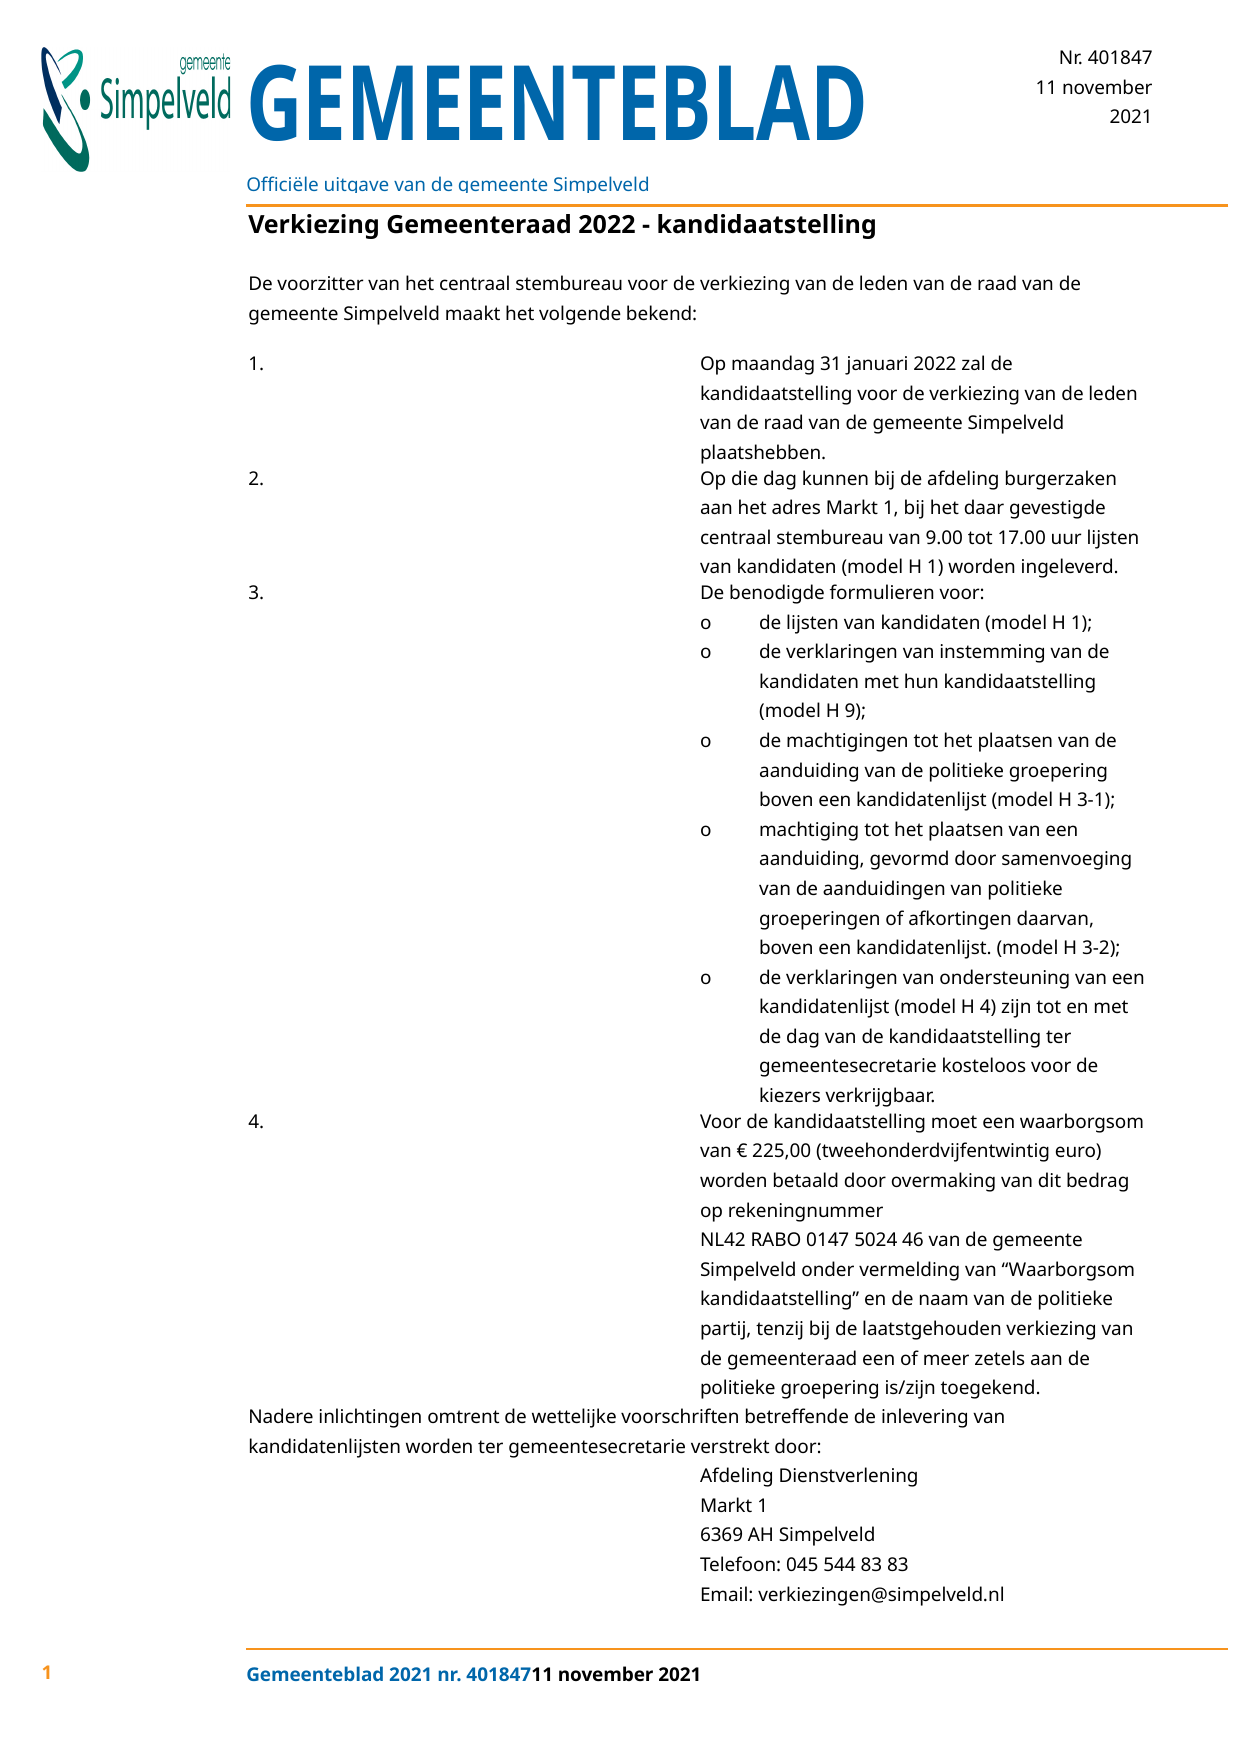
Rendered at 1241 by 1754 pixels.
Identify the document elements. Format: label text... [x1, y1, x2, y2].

table_header 1. [248, 350, 700, 465]
text De voorzitter van het centraal stembureau voor de verkiezing van de leden van de raad van de gemeente Simpelveld maakt het volgende bekend: [248, 270, 1152, 326]
table_header [248, 1463, 700, 1607]
table_cell 3. [248, 579, 700, 1108]
text Nadere inlichtingen omtrent de wettelijke voorschriften betreffende de inlevering van kandidatenlijsten worden ter gemeentesecretarie verstrekt door: [248, 1403, 1152, 1458]
table_cell De benodigde formulieren voor: de lijsten van kandidaten (model H 1); de verklaringen van instemming van de kandidaten met hun kandidaatstelling (model H 9); de machtigingen tot het plaatsen van de aanduiding van de politieke groepering boven een kandidatenlijst (model H 3-1); machtiging tot het plaatsen van een aanduiding, gevormd door samenvoeging van de aanduidingen van politieke groeperingen of afkortingen daarvan, boven een kandidatenlijst. (model H 3-2); de verklaringen van ondersteuning van een kandidatenlijst (model H 4) zijn tot en met de dag van de kandidaatstelling ter gemeentesecretarie kosteloos voor de kiezers verkrijgbaar. [700, 579, 1152, 1108]
table_header Afdeling Dienstverlening Markt 1 6369 AH Simpelveld Telefoon: 045 544 83 83 Email: verkiezingen@simpelveld.nl [700, 1463, 1152, 1607]
text Verkiezing Gemeenteraad 2022 - kandidaatstelling [248, 207, 1152, 241]
table_cell 4. [248, 1108, 700, 1400]
table_cell Op die dag kunnen bij de afdeling burgerzaken aan het adres Markt 1, bij het daar gevestigde centraal stembureau van 9.00 tot 17.00 uur lijsten van kandidaten (model H 1) worden ingeleverd. [700, 465, 1152, 579]
table_header Op maandag 31 januari 2022 zal de kandidaatstelling voor de verkiezing van de leden van de raad van de gemeente Simpelveld plaatshebben. [700, 350, 1152, 465]
picture [41, 47, 231, 172]
table_cell 2. [248, 465, 700, 579]
table_cell Voor de kandidaatstelling moet een waarborgsom van € 225,00 (tweehonderdvijfentwintig euro) worden betaald door overmaking van dit bedrag op rekeningnummer NL42 RABO 0147 5024 46 van de gemeente Simpelveld onder vermelding van “Waarborgsom kandidaatstelling” en de naam van de politieke partij, tenzij bij de laatstgehouden verkiezing van de gemeenteraad een of meer zetels aan de politieke groepering is/zijn toegekend. [700, 1108, 1152, 1400]
